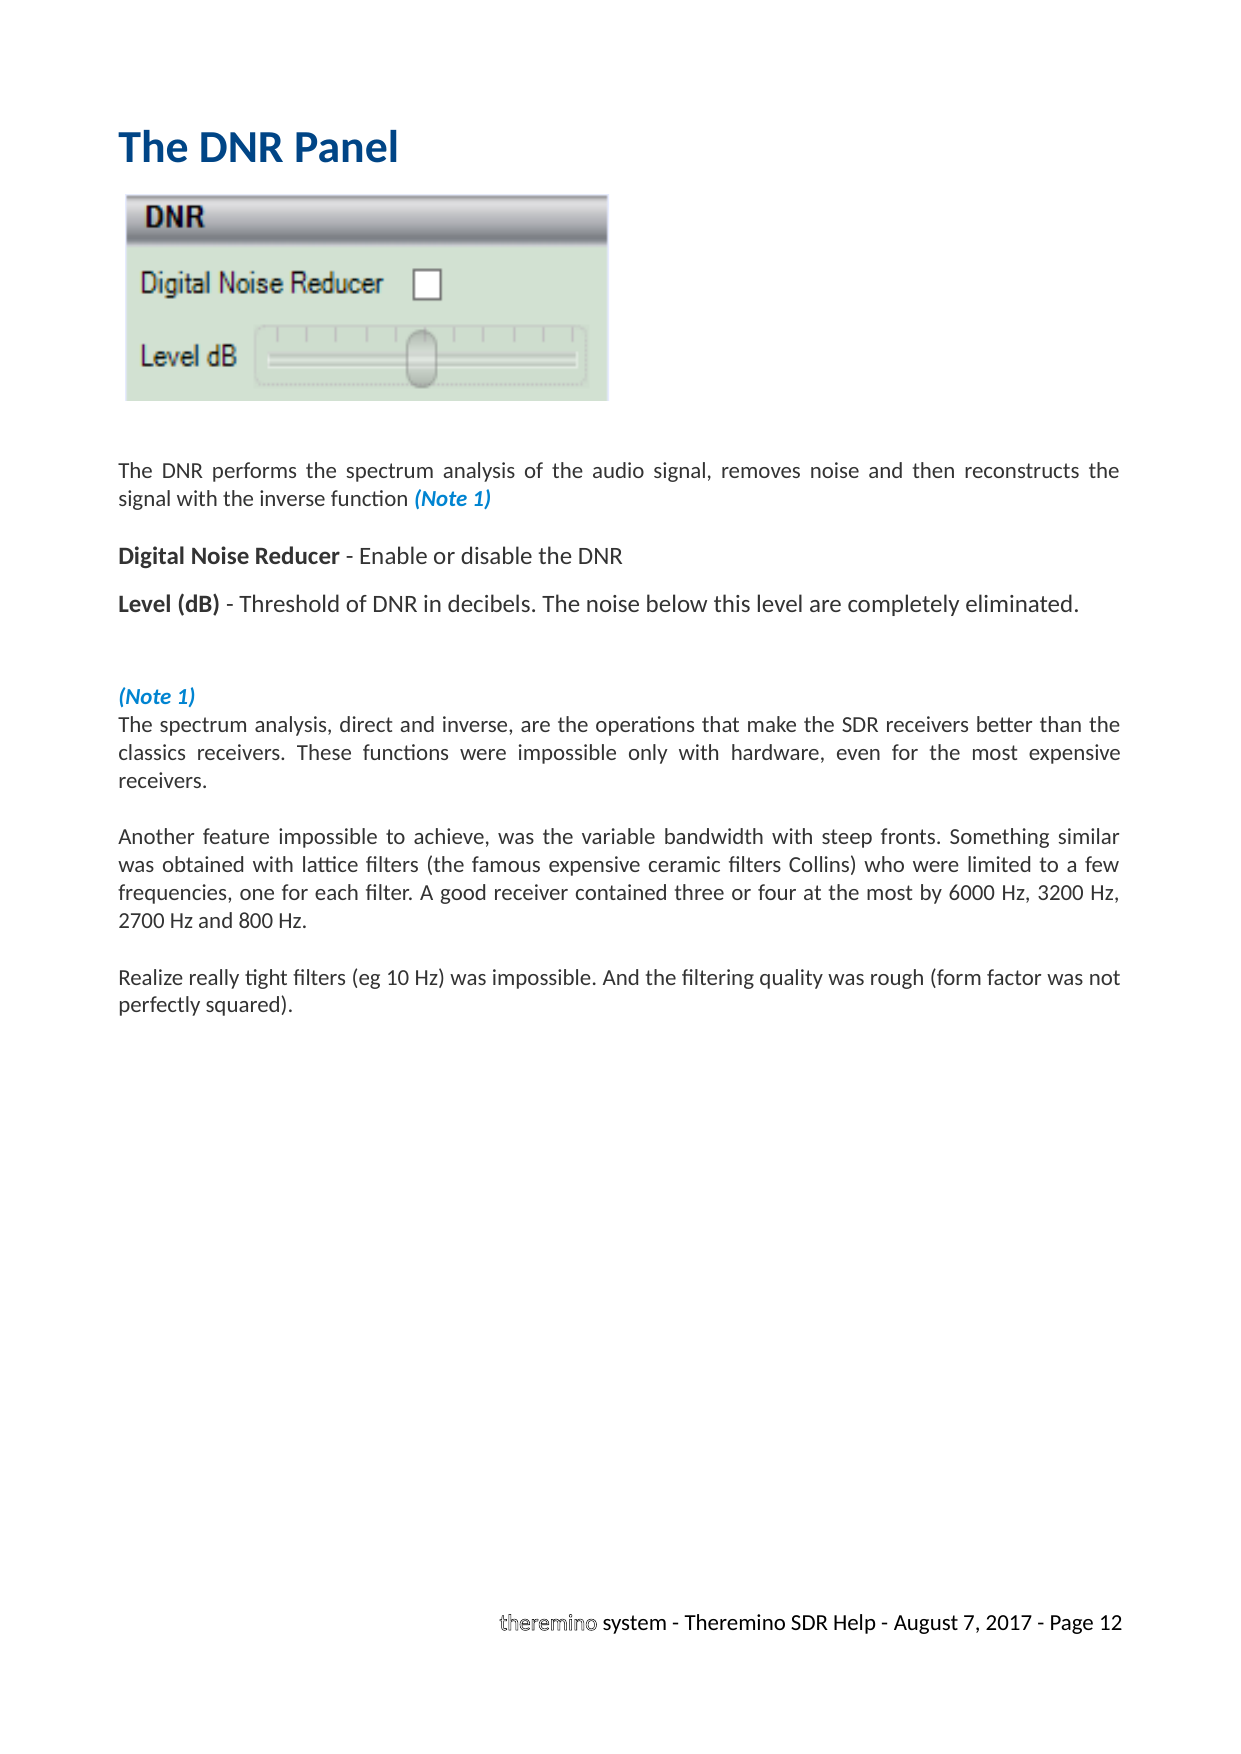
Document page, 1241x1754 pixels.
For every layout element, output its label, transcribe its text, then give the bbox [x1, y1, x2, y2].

subtitle The DNR Panel [118, 118, 1122, 174]
text Another feature impossible to achieve, was the variable bandwidth with steep fronts. Something similar was obtained with lattice filters (the famous expensive ceramic filters Collins) who were limited to a few frequencies, one for each filter. A good receiver contained three or four at the most by 6000 Hz, 3200 Hz, 2700 Hz and 800 Hz. [118, 822, 1122, 934]
text Realize really tight filters (eg 10 Hz) was impossible. And the filtering quality was rough (form factor was not perfectly squared). [118, 963, 1122, 1019]
text The DNR performs the spectrum analysis of the audio signal, removes noise and then reconstructs the signal with the inverse function (Note 1) [118, 456, 1122, 512]
text The spectrum analysis, direct and inverse, are the operations that make the SDR receivers better than the classics receivers. These functions were impossible only with hardware, even for the most expensive receivers. [118, 710, 1122, 794]
text Digital Noise Reducer - Enable or disable the DNR [118, 540, 1122, 571]
text (Note 1) [118, 682, 1122, 710]
text Level (dB) - Threshold of DNR in decibels. The noise below this level are completely eliminated. [118, 588, 1122, 619]
picture [125, 194, 610, 401]
